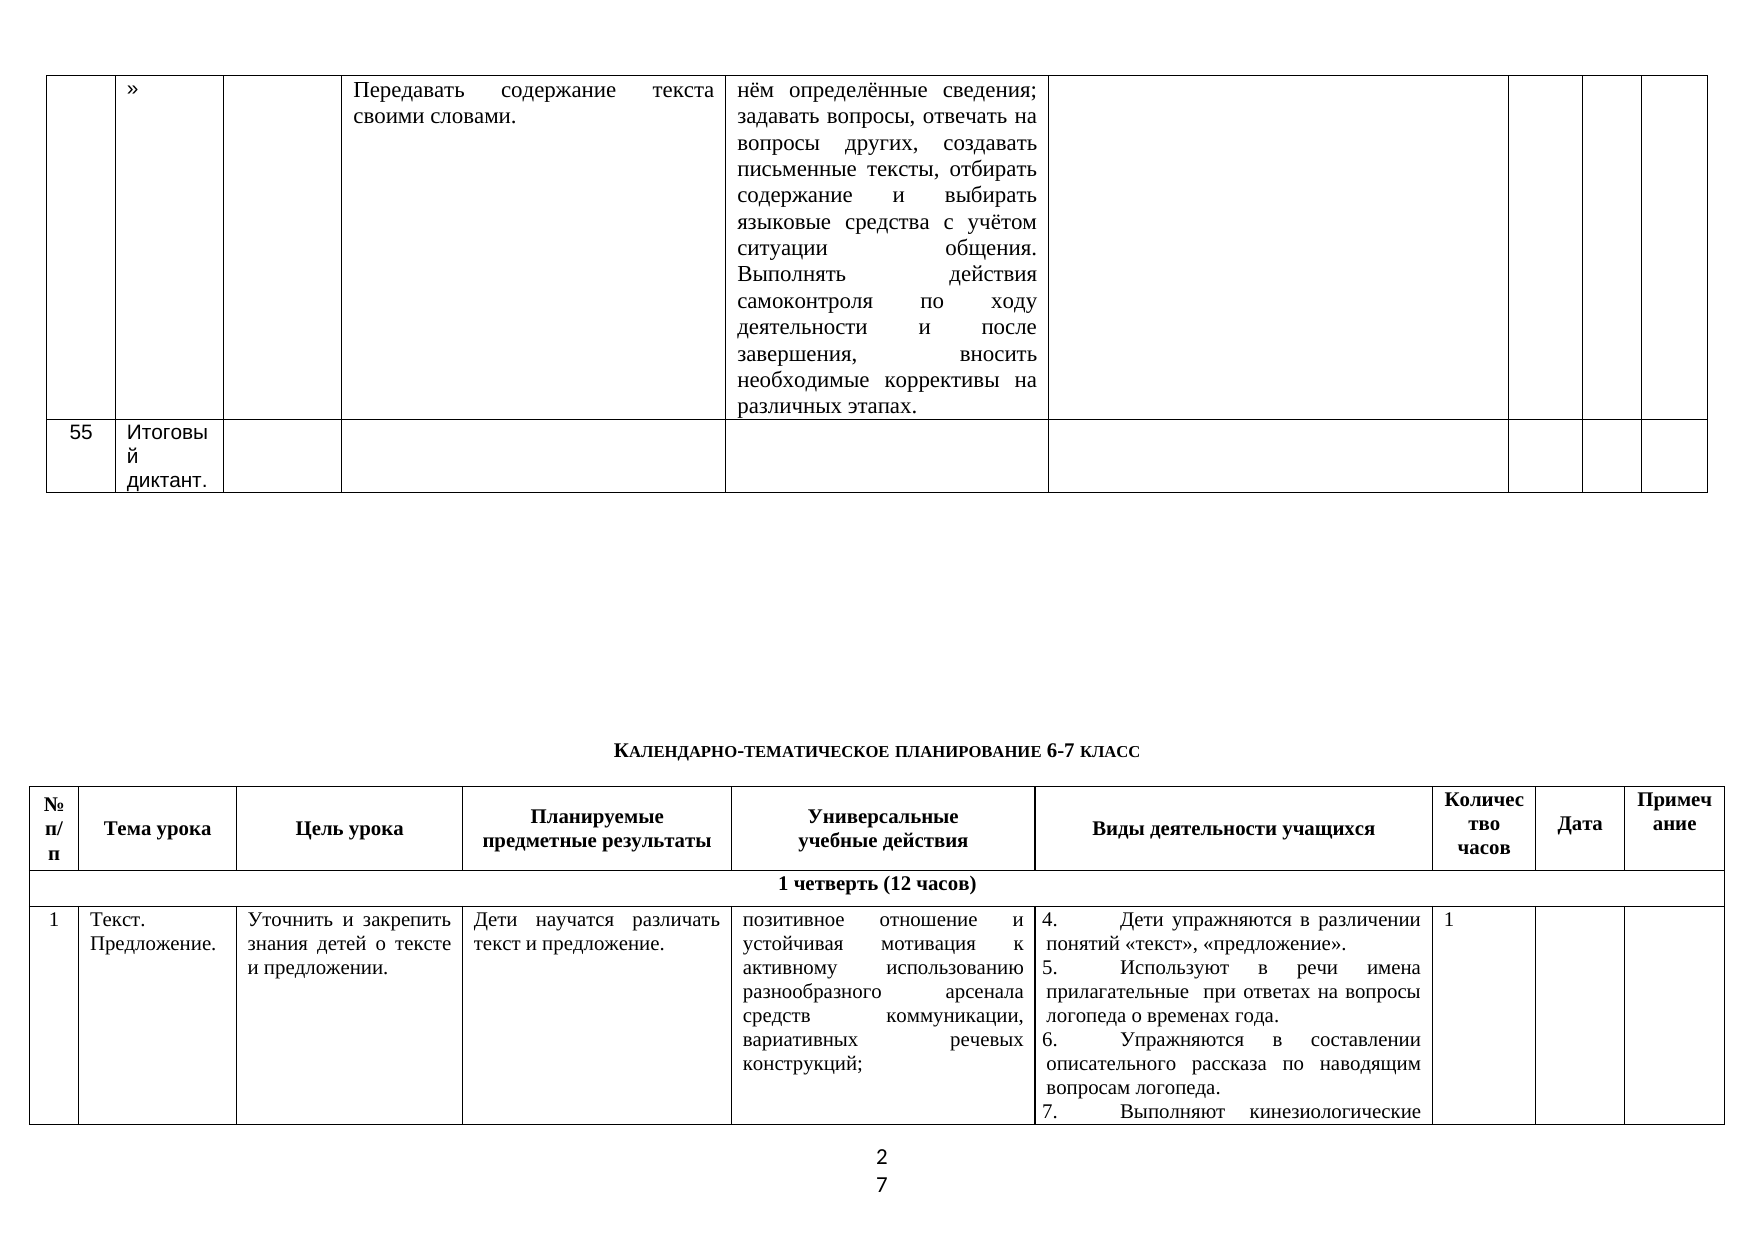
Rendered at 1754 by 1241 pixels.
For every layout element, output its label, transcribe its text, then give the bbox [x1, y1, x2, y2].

table_cell [1049, 76, 1508, 419]
table_cell Текст. Предложение. [79, 907, 236, 1123]
table_header № п/п [30, 787, 78, 870]
table_cell [1583, 420, 1641, 492]
table_cell 55 [47, 420, 115, 492]
table_cell Дети научатся различать текст и предложение. [463, 907, 731, 1123]
table_cell [1642, 420, 1707, 492]
table_cell [224, 420, 341, 492]
table_header Количество часов [1433, 787, 1535, 870]
table_header Планируемые предметные результаты [463, 787, 731, 870]
table_cell позитивное отношение и устойчивая мотивация к активному использованию разнообразного арсенала средств коммуникации, вариативных речевых конструкций; [732, 907, 1034, 1123]
table_cell [342, 420, 725, 492]
table_header Примечание [1625, 787, 1724, 870]
text Календарно-тематическое планирование 6-7 класс [59, 738, 1695, 762]
table_cell [1049, 420, 1508, 492]
table_cell [1536, 907, 1624, 1123]
table_cell нём определённые сведения; задавать вопросы, отвечать на вопросы других, создавать письменные тексты, отбирать содержание и выбирать языковые средства с учётом ситуации общения. Выполнять действия самоконтроля по ходу деятельности и после завершения, вносить необходимые коррективы на различных этапах. [726, 76, 1048, 419]
table_cell [1509, 420, 1582, 492]
table_cell Уточнить и закрепить знания детей о тексте и предложении. [237, 907, 462, 1123]
table_cell Дети упражняются в различении понятий «текст», «предложение». Используют в речи имена прилагательные при ответах на вопросы логопеда о временах года. Упражняются в составлении описательного рассказа по наводящим вопросам логопеда. Выполняют кинезиологические [1036, 907, 1432, 1123]
table_cell [1625, 907, 1724, 1123]
table_header Универсальные учебные действия [732, 787, 1034, 870]
table_cell [1642, 76, 1707, 419]
table_cell » [116, 76, 223, 419]
table_cell [47, 76, 115, 419]
table_cell [1509, 76, 1582, 419]
table_cell [224, 76, 341, 419]
table_cell 1 [30, 907, 78, 1123]
table_header Тема урока [79, 787, 236, 870]
table_cell 1 четверть (12 часов) [30, 871, 1724, 906]
table_header Виды деятельности учащихся [1036, 787, 1432, 870]
table_header Дата [1536, 787, 1624, 870]
table_header Цель урока [237, 787, 462, 870]
table_cell 1 [1433, 907, 1535, 1123]
table_cell Итоговый диктант. [116, 420, 223, 492]
table_cell [1583, 76, 1641, 419]
table_cell Передавать содержание текста своими словами. [342, 76, 725, 419]
table_cell [726, 420, 1048, 492]
